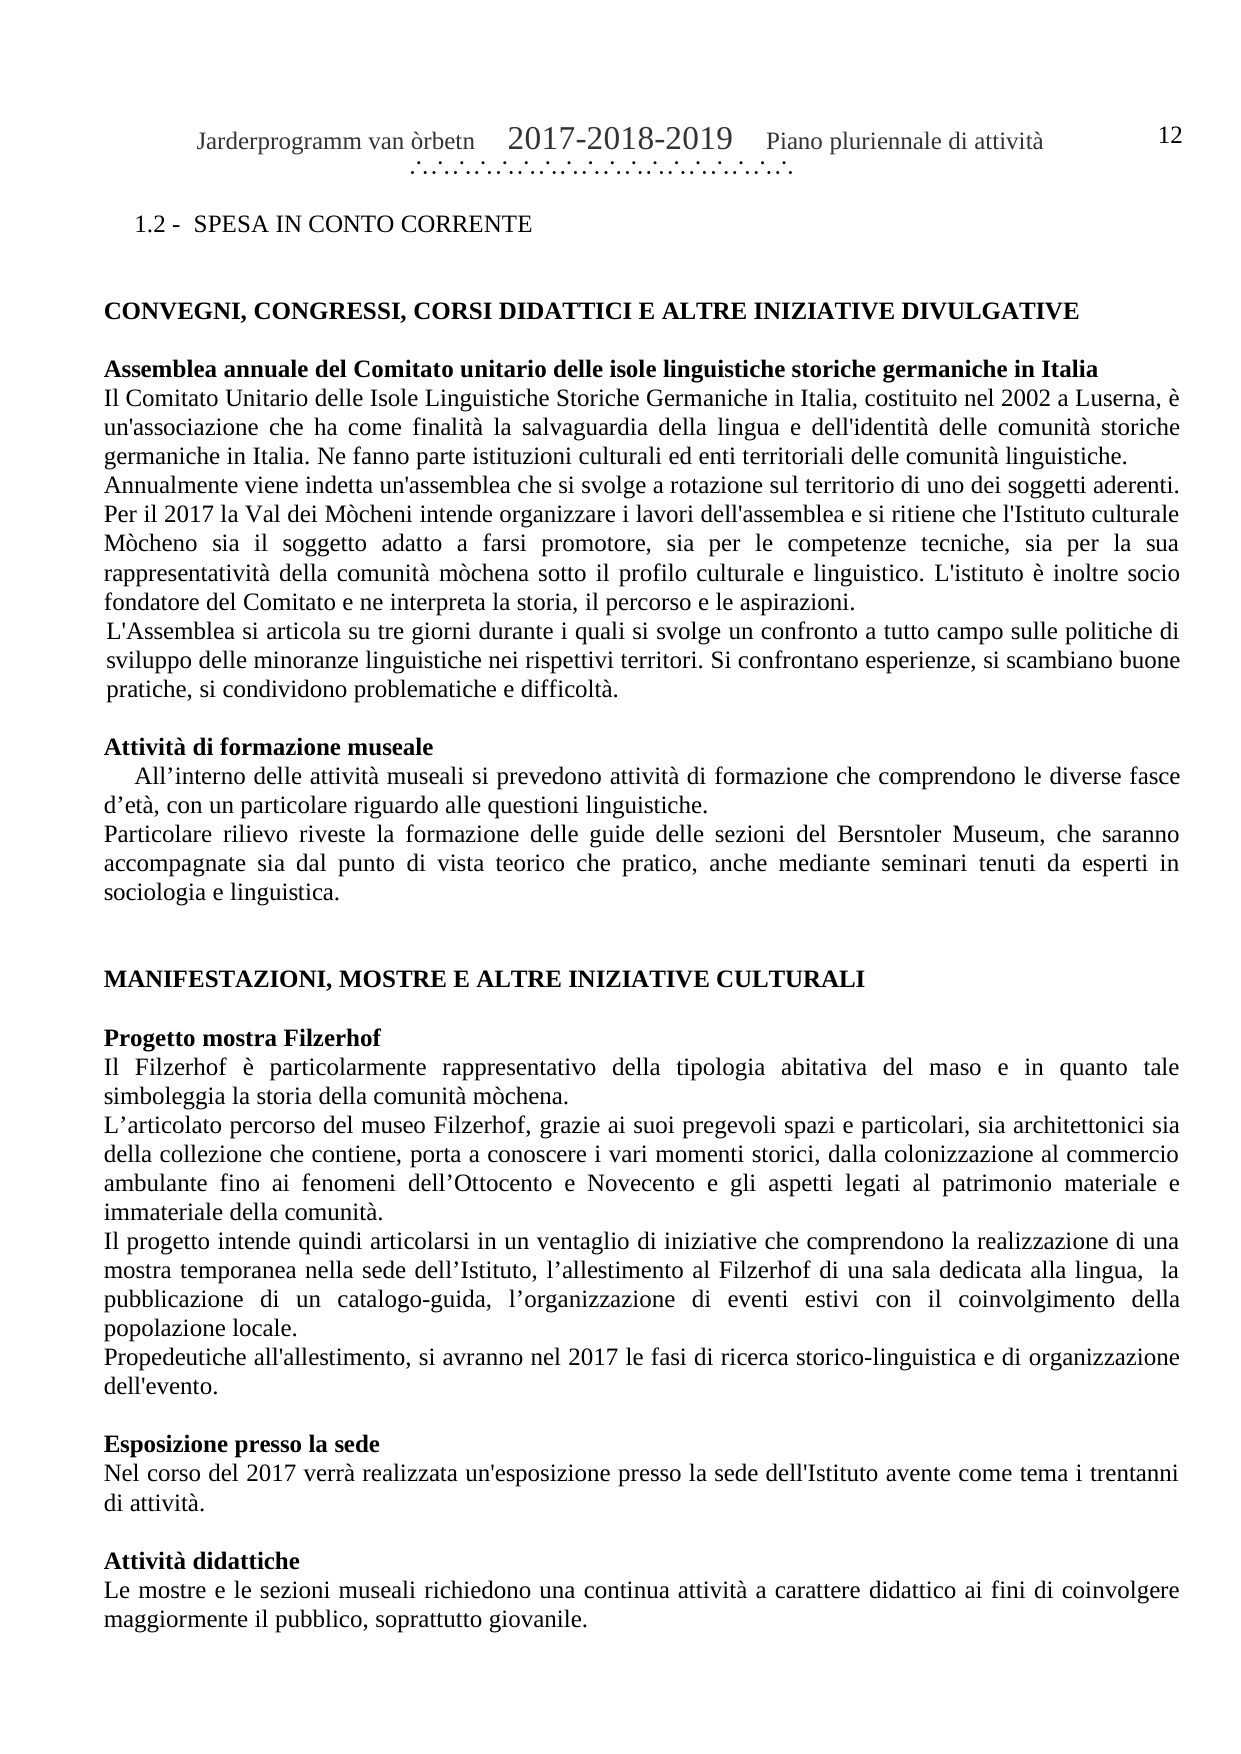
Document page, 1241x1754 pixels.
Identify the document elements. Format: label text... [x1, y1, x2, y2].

text Il Comitato Unitario delle Isole Linguistiche Storiche Germaniche in Italia, costituito nel 2002 a Luserna, è un'associazione che ha come finalità la salvaguardia della lingua e dell'identità delle comunità storiche germaniche in Italia. Ne fanno parte istituzioni culturali ed enti territoriali delle comunità linguistiche. [103, 383, 1181, 470]
text Attività didattiche [103, 1546, 1181, 1574]
text MANIFESTAZIONI, MOSTRE E ALTRE INIZIATIVE CULTURALI [103, 964, 1181, 993]
text Assemblea annuale del Comitato unitario delle isole linguistiche storiche germaniche in Italia [103, 354, 1181, 383]
text CONVEGNI, CONGRESSI, CORSI DIDATTICI E ALTRE INIZIATIVE DIVULGATIVE [103, 296, 1181, 325]
text Annualmente viene indetta un'assemblea che si svolge a rotazione sul territorio di uno dei soggetti aderenti. [103, 470, 1181, 499]
text Nel corso del 2017 verrà realizzata un'esposizione presso la sede dell'Istituto avente come tema i trentanni di attività. [103, 1458, 1181, 1516]
text Il progetto intende quindi articolarsi in un ventaglio di iniziative che comprendono la realizzazione di una mostra temporanea nella sede dell’Istituto, l’allestimento al Filzerhof di una sala dedicata alla lingua, la pubblicazione di un catalogo-guida, l’organizzazione di eventi estivi con il coinvolgimento della popolazione locale. [103, 1226, 1181, 1342]
text Attività di formazione museale [103, 732, 1181, 761]
text Le mostre e le sezioni museali richiedono una continua attività a carattere didattico ai fini di coinvolgere maggiormente il pubblico, soprattutto giovanile. [103, 1574, 1181, 1633]
text L'Assemblea si articola su tre giorni durante i quali si svolge un confronto a tutto campo sulle politiche di sviluppo delle minoranze linguistiche nei rispettivi territori. Si confrontano esperienze, si scambiano buone pratiche, si condividono problematiche e difficoltà. [106, 616, 1181, 703]
text L’articolato percorso del museo Filzerhof, grazie ai suoi pregevoli spazi e particolari, sia architettonici sia della collezione che contiene, porta a conoscere i vari momenti storici, dalla colonizzazione al commercio ambulante fino ai fenomeni dell’Ottocento e Novecento e gli aspetti legati al patrimonio materiale e immateriale della comunità. [103, 1109, 1181, 1226]
text Particolare rilievo riveste la formazione delle guide delle sezioni del Bersntoler Museum, che saranno accompagnate sia dal punto di vista teorico che pratico, anche mediante seminari tenuti da esperti in sociologia e linguistica. [103, 819, 1181, 906]
text All’interno delle attività museali si prevedono attività di formazione che comprendono le diverse fasce d’età, con un particolare riguardo alle questioni linguistiche. [103, 761, 1181, 819]
text Per il 2017 la Val dei Mòcheni intende organizzare i lavori dell'assemblea e si ritiene che l'Istituto culturale Mòcheno sia il soggetto adatto a farsi promotore, sia per le competenze tecniche, sia per la sua rappresentatività della comunità mòchena sotto il profilo culturale e linguistico. L'istituto è inoltre socio fondatore del Comitato e ne interpreta la storia, il percorso e le aspirazioni. [103, 499, 1181, 616]
text Propedeutiche all'allestimento, si avranno nel 2017 le fasi di ricerca storico-linguistica e di organizzazione dell'evento. [103, 1342, 1181, 1400]
text Il Filzerhof è particolarmente rappresentativo della tipologia abitativa del maso e in quanto tale simboleggia la storia della comunità mòchena. [103, 1051, 1181, 1109]
text Progetto mostra Filzerhof [103, 1022, 1181, 1051]
text Esposizione presso la sede [103, 1429, 1181, 1458]
